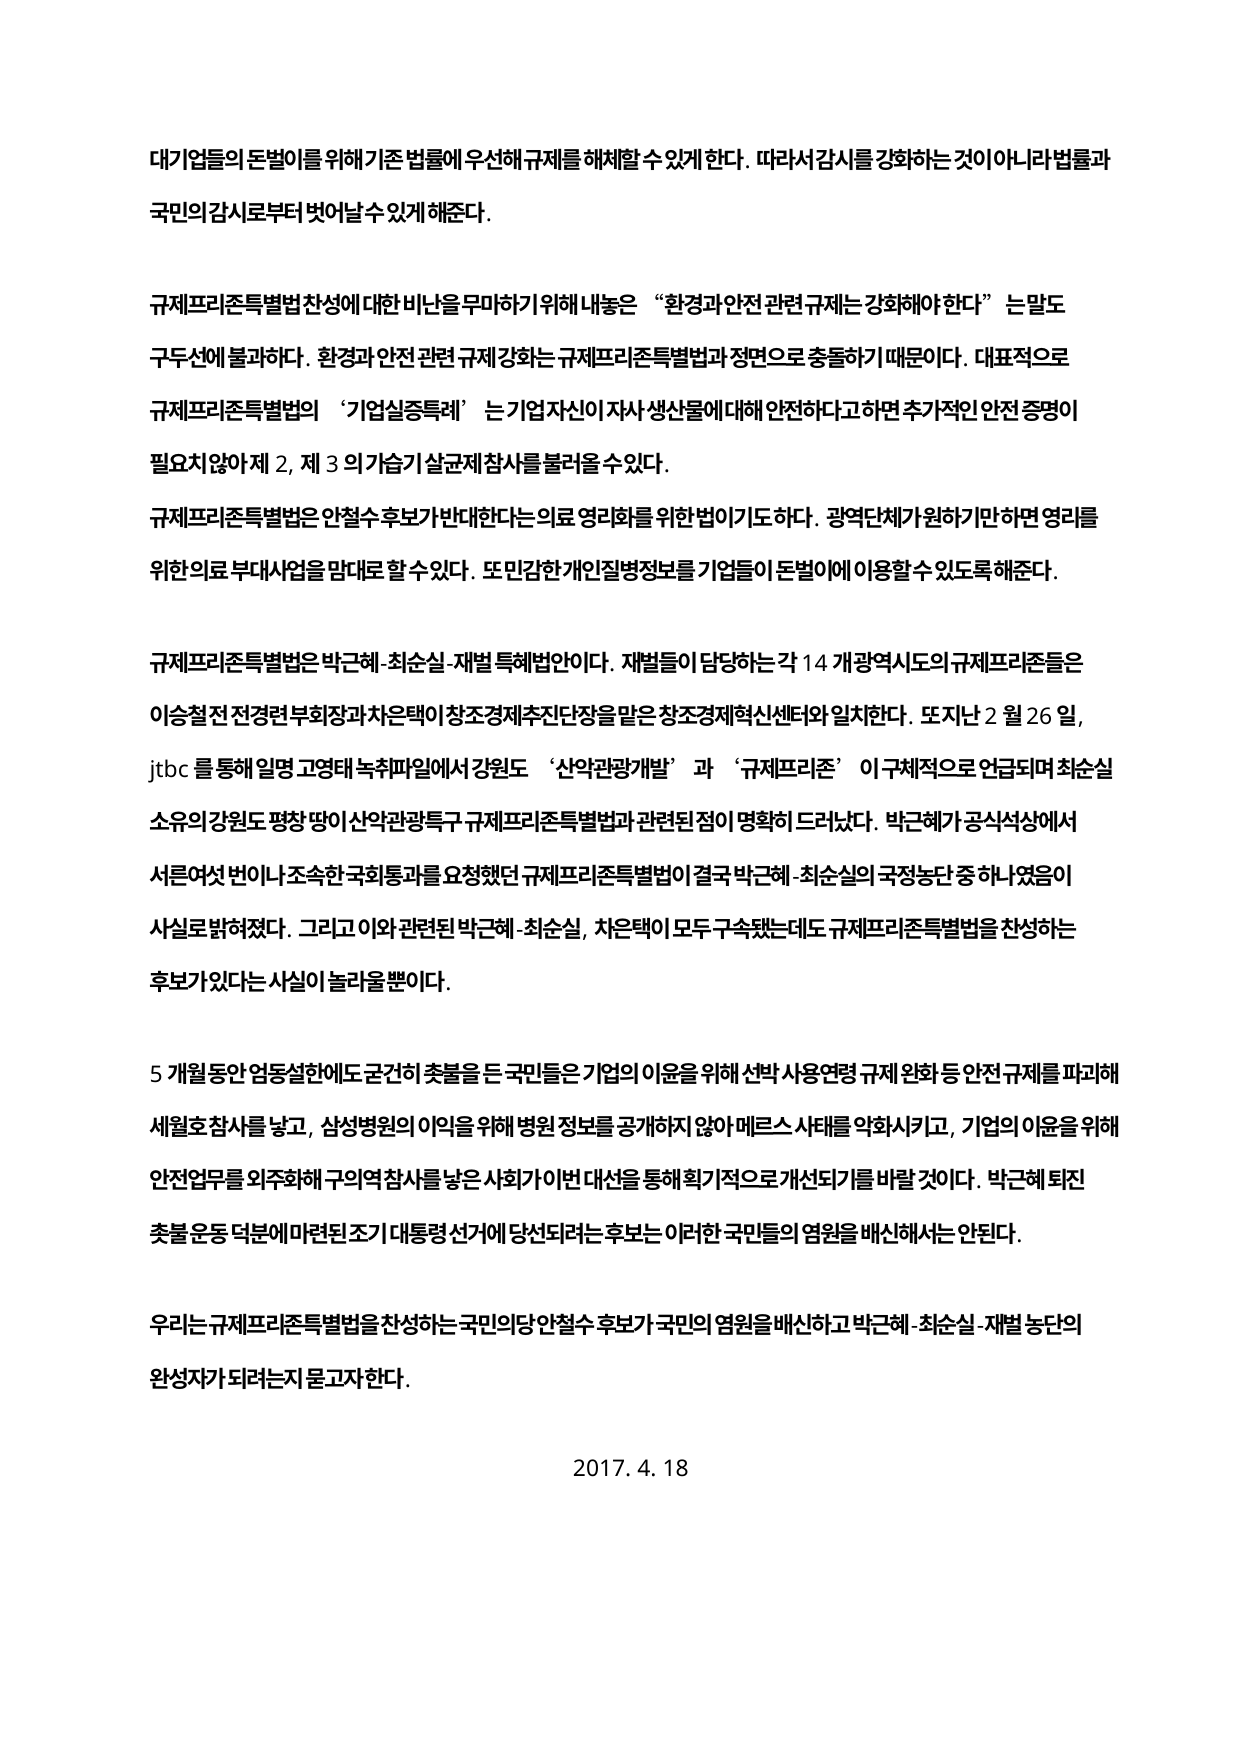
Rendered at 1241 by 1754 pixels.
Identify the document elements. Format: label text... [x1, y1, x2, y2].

text 2017. 4. 18 [118, 1452, 1122, 1483]
text 규제프리존특별법은 박근혜-최순실-재벌 특혜법안이다. 재벌들이 담당하는 각 14개 광역시도의 규제프리존들은 이승철 전 전경련 부회장과 차은택이 창조경제추진단장을 맡은 창조경제혁신센터와 일치한다. 또 지난 2월 26일, jtbc를 통해 일명 고영태 녹취파일에서 강원도 ‘산악관광개발’과 ‘규제프리존’이 구체적으로 언급되며 최순실 소유의 강원도 평창 땅이 산악관광특구 규제프리존특별법과 관련된 점이 명확히 드러났다. 박근혜가 공식석상에서 서른여섯 번이나 조속한 국회통과를 요청했던 규제프리존특별법이 결국 박근혜-최순실의 국정농단 중 하나였음이 사실로 밝혀졌다. 그리고 이와 관련된 박근혜-최순실, 차은택이 모두 구속됐는데도 규제프리존특별법을 찬성하는 후보가 있다는 사실이 놀라울 뿐이다. [149, 644, 1122, 997]
text 규제프리존특별법 찬성에 대한 비난을 무마하기 위해 내놓은 “환경과 안전 관련 규제는 강화해야 한다”는 말도 구두선에 불과하다. 환경과 안전 관련 규제 강화는 규제프리존특별법과 정면으로 충돌하기 때문이다. 대표적으로 규제프리존특별법의 ‘기업실증특례’는 기업 자신이 자사 생산물에 대해 안전하다고 하면 추가적인 안전 증명이 필요치 않아 제2, 제3의 가습기 살균제 참사를 불러올 수 있다. [149, 287, 1122, 479]
text 규제프리존특별법은 안철수 후보가 반대한다는 의료 영리화를 위한 법이기도 하다. 광역단체가 원하기만 하면 영리를 위한 의료 부대사업을 맘대로 할 수 있다. 또 민감한 개인질병정보를 기업들이 돈벌이에 이용할 수 있도록 해준다. [149, 499, 1122, 586]
text 5개월 동안 엄동설한에도 굳건히 촛불을 든 국민들은 기업의 이윤을 위해 선박 사용연령 규제 완화 등 안전 규제를 파괴해 세월호 참사를 낳고, 삼성병원의 이익을 위해 병원 정보를 공개하지 않아 메르스 사태를 악화시키고, 기업의 이윤을 위해 안전업무를 외주화해 구의역 참사를 낳은 사회가 이번 대선을 통해 획기적으로 개선되기를 바랄 것이다. 박근혜 퇴진 촛불 운동 덕분에 마련된 조기 대통령 선거에 당선되려는 후보는 이러한 국민들의 염원을 배신해서는 안된다. [149, 1056, 1122, 1249]
text 우리는 규제프리존특별법을 찬성하는 국민의당 안철수 후보가 국민의 염원을 배신하고 박근혜-최순실-재벌 농단의 완성자가 되려는지 묻고자 한다. [149, 1307, 1122, 1394]
text 대기업들의 돈벌이를 위해 기존 법률에 우선해 규제를 해체할 수 있게 한다. 따라서 감시를 강화하는 것이 아니라 법률과 국민의 감시로부터 벗어날 수 있게 해준다. [149, 142, 1122, 228]
